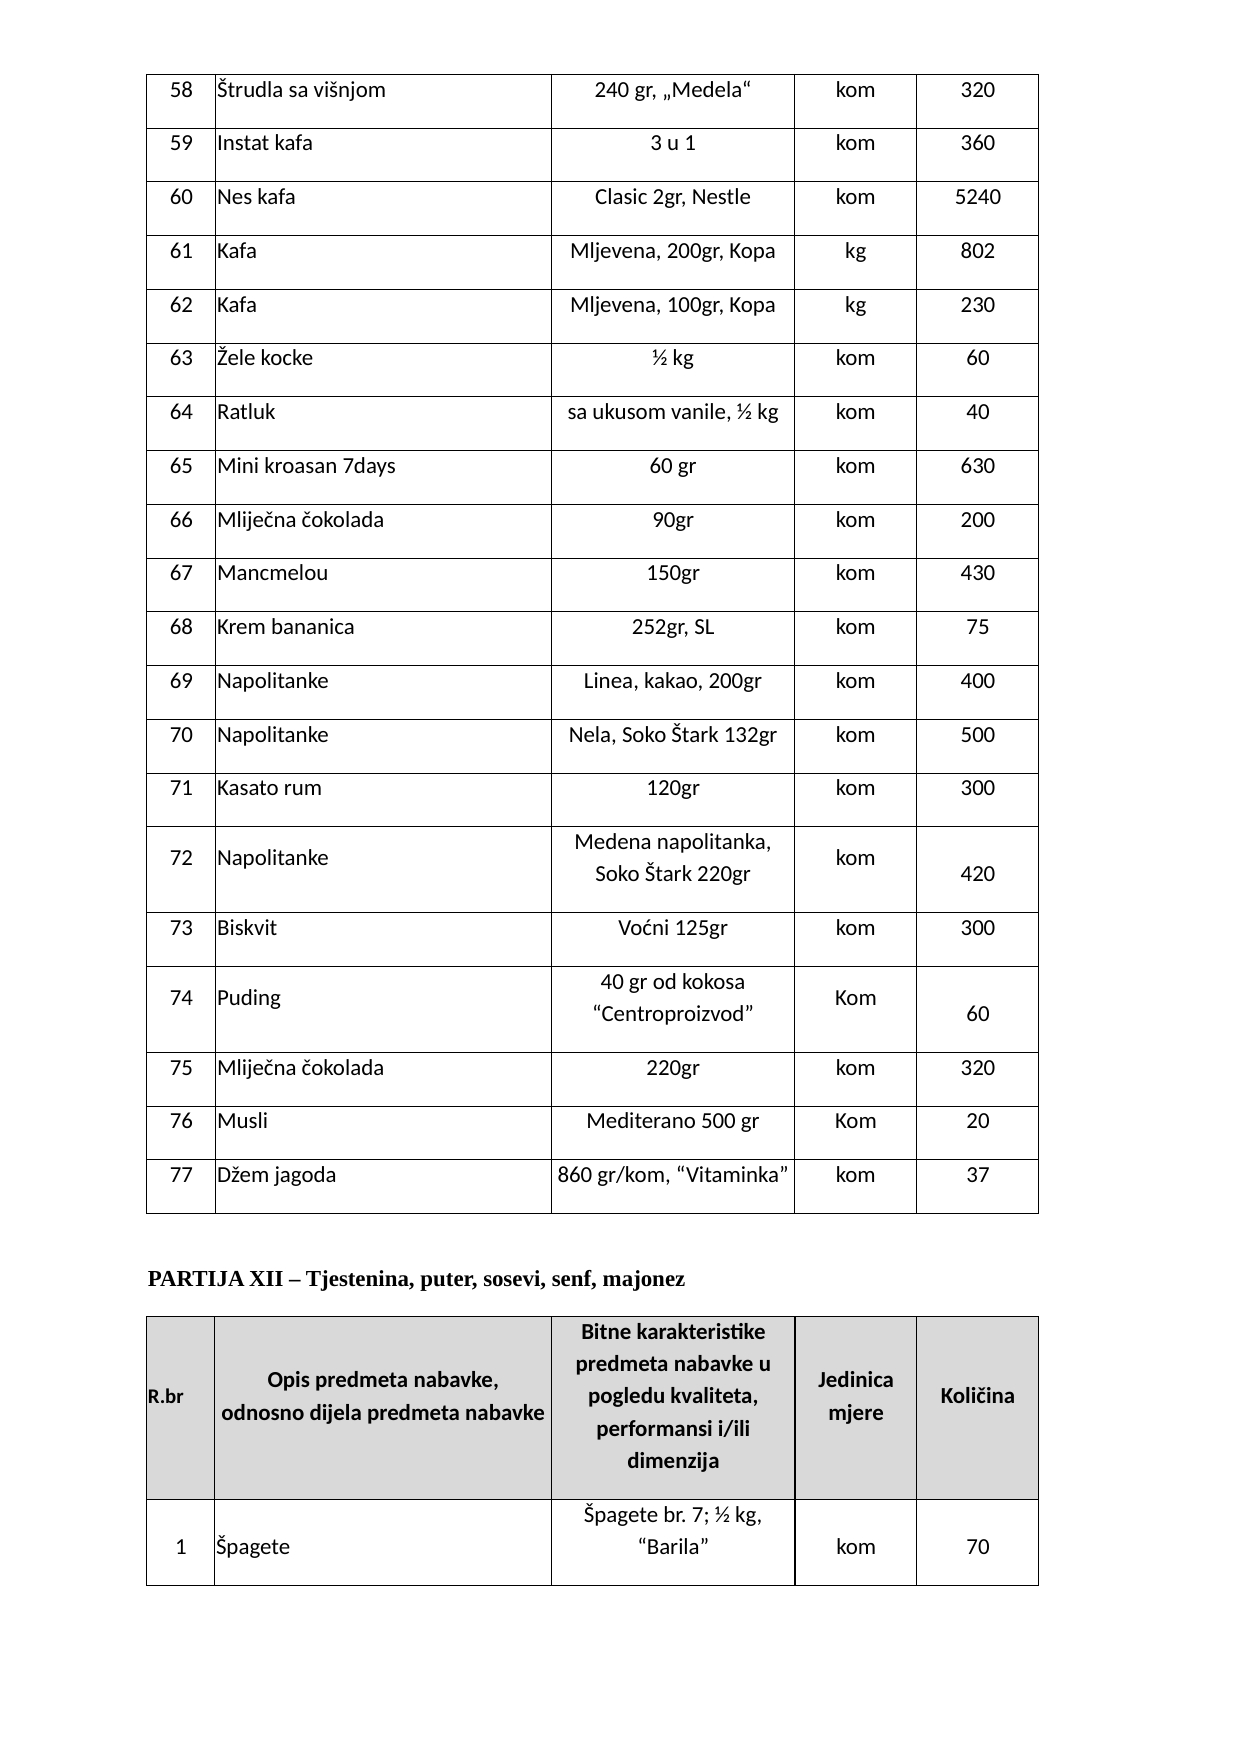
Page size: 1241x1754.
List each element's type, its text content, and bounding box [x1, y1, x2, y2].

table_cell kom [795, 827, 916, 912]
table_cell 63 [147, 344, 215, 396]
table_cell 72 [147, 827, 215, 912]
table_cell Ratluk [216, 397, 551, 450]
table_cell 40 [917, 397, 1038, 450]
table_cell kom [795, 720, 916, 772]
table_cell 70 [917, 1500, 1038, 1585]
table_cell 1 [147, 1500, 214, 1585]
table_cell Štrudla sa višnjom [216, 75, 551, 127]
table_cell 62 [147, 290, 215, 342]
table_cell kom [795, 774, 916, 826]
table_cell 75 [917, 612, 1038, 665]
table_cell 500 [917, 720, 1038, 772]
table_cell kom [796, 1500, 916, 1585]
table_cell Nes kafa [216, 182, 551, 235]
table_header Jedinica mjere [796, 1317, 916, 1499]
table_cell 77 [147, 1160, 215, 1213]
table_cell sa ukusom vanile, ½ kg [552, 397, 794, 450]
table_cell 252gr, SL [552, 612, 794, 665]
table_cell 320 [917, 75, 1038, 127]
table_cell 240 gr, „Medela“ [552, 75, 794, 127]
table_cell 400 [917, 666, 1038, 719]
table_cell 430 [917, 559, 1038, 611]
table_cell 61 [147, 236, 215, 289]
table_cell 64 [147, 397, 215, 450]
table_cell 58 [147, 75, 215, 127]
table_cell kom [795, 666, 916, 719]
table_cell 71 [147, 774, 215, 826]
table_header Bitne karakteristike predmeta nabavke u pogledu kvaliteta, performansi i/ili dimenzija [552, 1317, 794, 1499]
table_cell kom [795, 397, 916, 450]
table_cell Medena napolitanka, Soko Štark 220gr [552, 827, 794, 912]
table_header Količina [917, 1317, 1038, 1499]
table_cell 37 [917, 1160, 1038, 1213]
text PARTIJA XII – Tjestenina, puter, sosevi, senf, majonez [148, 1265, 1134, 1292]
table_cell Linea, kakao, 200gr [552, 666, 794, 719]
table_cell kom [795, 559, 916, 611]
table_cell 59 [147, 129, 215, 181]
table_cell Džem jagoda [216, 1160, 551, 1213]
table_cell Mediterano 500 gr [552, 1107, 794, 1159]
table_cell Kasato rum [216, 774, 551, 826]
table_cell Napolitanke [216, 720, 551, 772]
table_cell 230 [917, 290, 1038, 342]
table_cell 67 [147, 559, 215, 611]
table_cell ½ kg [552, 344, 794, 396]
table_cell Kom [795, 967, 916, 1052]
table_cell Puding [216, 967, 551, 1052]
table_cell Mini kroasan 7days [216, 451, 551, 504]
table_cell Špagete br. 7; ½ kg, “Barila” [552, 1500, 794, 1585]
table_cell 69 [147, 666, 215, 719]
table_header Opis predmeta nabavke, odnosno dijela predmeta nabavke [215, 1317, 551, 1499]
table_cell Mliječna čokolada [216, 505, 551, 557]
table_cell Mljevena, 200gr, Kopa [552, 236, 794, 289]
table_cell Mljevena, 100gr, Kopa [552, 290, 794, 342]
table_cell kom [795, 75, 916, 127]
table_cell kg [795, 290, 916, 342]
table_cell 90gr [552, 505, 794, 557]
table_cell kom [795, 505, 916, 557]
table_cell Kom [795, 1107, 916, 1159]
table_cell Clasic 2gr, Nestle [552, 182, 794, 235]
table_cell 150gr [552, 559, 794, 611]
table_cell 860 gr/kom, “Vitaminka” [552, 1160, 794, 1213]
table_cell Napolitanke [216, 666, 551, 719]
table_cell 73 [147, 913, 215, 966]
table_cell 40 gr od kokosa “Centroproizvod” [552, 967, 794, 1052]
table_cell 70 [147, 720, 215, 772]
table_cell kom [795, 344, 916, 396]
table_cell 802 [917, 236, 1038, 289]
table_cell kom [795, 1053, 916, 1106]
table_cell 120gr [552, 774, 794, 826]
table_cell 300 [917, 913, 1038, 966]
table_cell 68 [147, 612, 215, 665]
table_cell 60 [917, 967, 1038, 1052]
table_cell 75 [147, 1053, 215, 1106]
table_cell 20 [917, 1107, 1038, 1159]
table_cell kom [795, 612, 916, 665]
table_cell Musli [216, 1107, 551, 1159]
table_cell 60 [917, 344, 1038, 396]
table_cell kom [795, 451, 916, 504]
table_cell 76 [147, 1107, 215, 1159]
table_cell Kafa [216, 290, 551, 342]
table_cell 3 u 1 [552, 129, 794, 181]
table_cell 65 [147, 451, 215, 504]
table_cell 74 [147, 967, 215, 1052]
table_cell kom [795, 182, 916, 235]
table_cell Voćni 125gr [552, 913, 794, 966]
table_cell 360 [917, 129, 1038, 181]
table_cell kom [795, 913, 916, 966]
table_header R.br [147, 1317, 214, 1499]
table_cell 66 [147, 505, 215, 557]
table_cell 300 [917, 774, 1038, 826]
table_cell kg [795, 236, 916, 289]
table_cell 220gr [552, 1053, 794, 1106]
table_cell Nela, Soko Štark 132gr [552, 720, 794, 772]
table_cell 320 [917, 1053, 1038, 1106]
table_cell Instat kafa [216, 129, 551, 181]
table_cell 60 [147, 182, 215, 235]
table_cell kom [795, 129, 916, 181]
table_cell Kafa [216, 236, 551, 289]
table_cell 5240 [917, 182, 1038, 235]
table_cell 200 [917, 505, 1038, 557]
table_cell Biskvit [216, 913, 551, 966]
table_cell 630 [917, 451, 1038, 504]
table_cell Žele kocke [216, 344, 551, 396]
table_cell kom [795, 1160, 916, 1213]
table_cell 60 gr [552, 451, 794, 504]
table_cell Mancmelou [216, 559, 551, 611]
table_cell Mliječna čokolada [216, 1053, 551, 1106]
table_cell Špagete [215, 1500, 551, 1585]
table_cell Krem bananica [216, 612, 551, 665]
table_cell 420 [917, 827, 1038, 912]
table_cell Napolitanke [216, 827, 551, 912]
